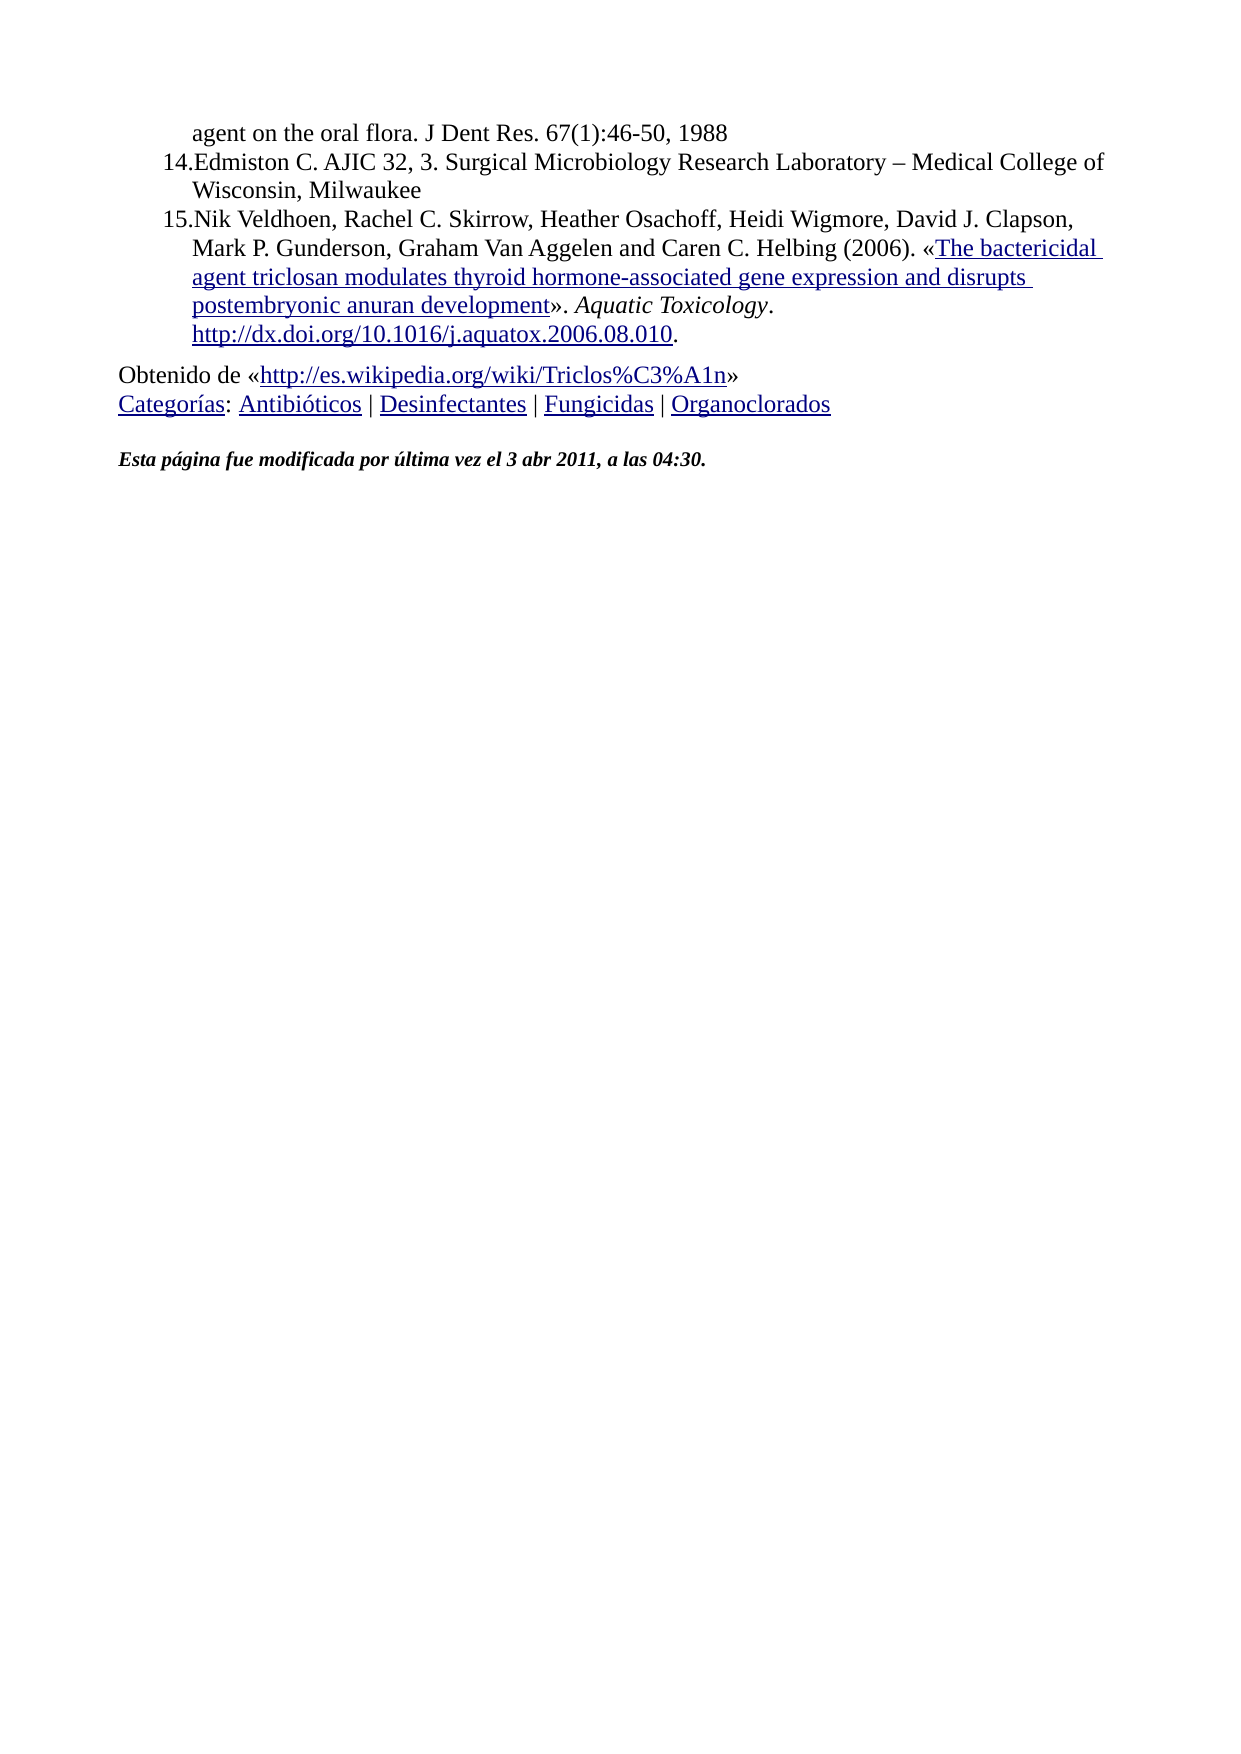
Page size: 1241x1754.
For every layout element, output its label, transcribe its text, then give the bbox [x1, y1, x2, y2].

list agent on the oral flora. J Dent Res. 67(1):46-50, 1988 [162, 118, 1122, 147]
list Edmiston C. AJIC 32, 3. Surgical Microbiology Research Laboratory – Medical College of Wisconsin, Milwaukee [162, 147, 1122, 204]
text Categorías: Antibióticos | Desinfectantes | Fungicidas | Organoclorados [118, 389, 1122, 418]
text Esta página fue modificada por última vez el 3 abr 2011, a las 04:30. [118, 447, 1122, 471]
text Obtenido de «http://es.wikipedia.org/wiki/Triclos%C3%A1n» [118, 361, 1122, 389]
list Nik Veldhoen, Rachel C. Skirrow, Heather Osachoff, Heidi Wigmore, David J. Clapson, Mark P. Gunderson, Graham Van Aggelen and Caren C. Helbing (2006). «The bactericidal agent triclosan modulates thyroid hormone-associated gene expression and disrupts postembryonic anuran development». Aquatic Toxicology. http://dx.doi.org/10.1016/j.aquatox.2006.08.010. [162, 204, 1122, 348]
